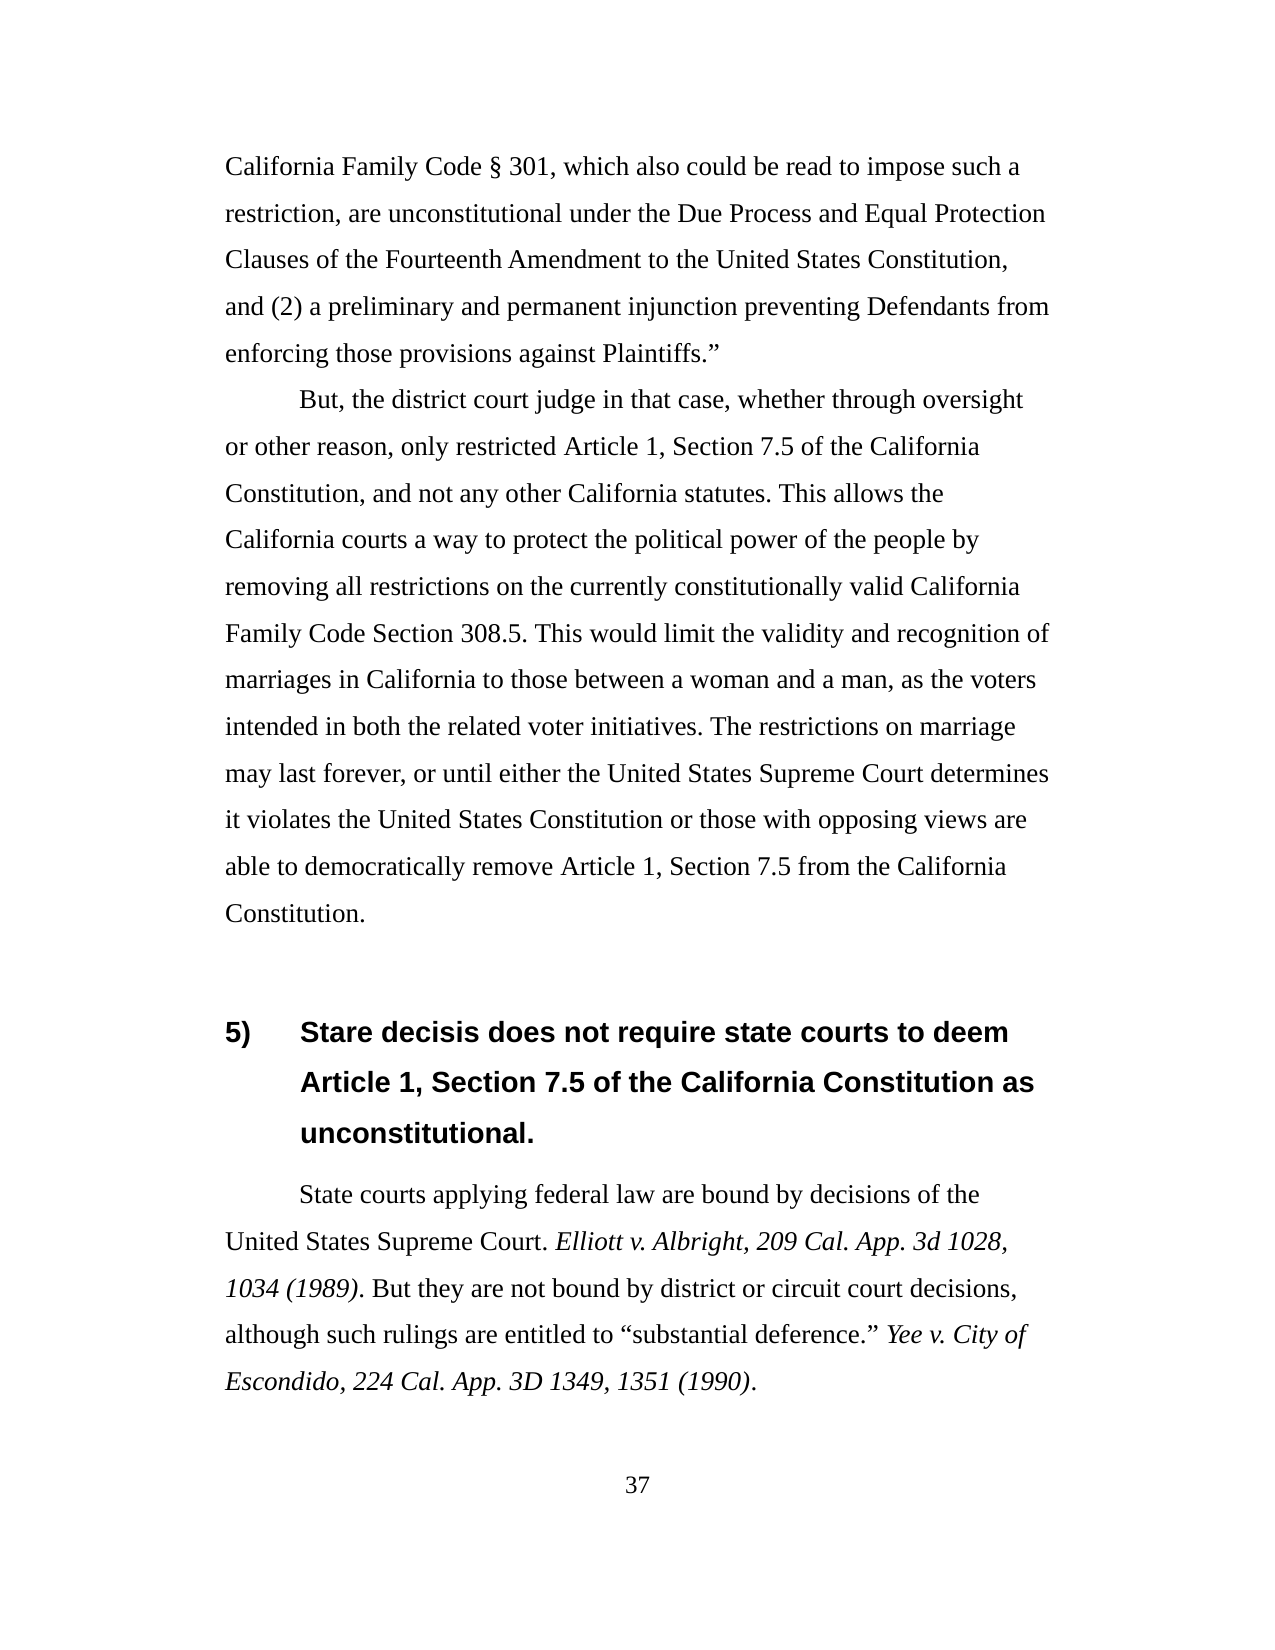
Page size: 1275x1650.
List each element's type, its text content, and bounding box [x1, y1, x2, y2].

text But, the district court judge in that case, whether through oversight or other reason, only restricted Article 1, Section 7.5 of the California Constitution, and not any other California statutes. This allows the California courts a way to protect the political power of the people by removing all restrictions on the currently constitutionally valid California Family Code Section 308.5. This would limit the validity and recognition of marriages in California to those between a woman and a man, as the voters intended in both the related voter initiatives. The restrictions on marriage may last forever, or until either the United States Supreme Court determines it violates the United States Constitution or those with opposing views are able to democratically remove Article 1, Section 7.5 from the California Constitution. [225, 383, 1050, 928]
text California Family Code § 301, which also could be read to impose such a restriction, are unconstitutional under the Due Process and Equal Protection Clauses of the Fourteenth Amendment to the United States Constitution, and (2) a preliminary and permanent injunction preventing Defendants from enforcing those provisions against Plaintiffs.” [225, 150, 1050, 368]
subtitle Stare decisis does not require state courts to deem Article 1, Section 7.5 of the California Constitution as unconstitutional. [225, 1015, 1050, 1149]
text State courts applying federal law are bound by decisions of the United States Supreme Court. Elliott v. Albright, 209 Cal. App. 3d 1028, 1034 (1989). But they are not bound by district or circuit court decisions, although such rulings are entitled to “substantial deference.” Yee v. City of Escondido, 224 Cal. App. 3D 1349, 1351 (1990). [225, 1178, 1050, 1396]
